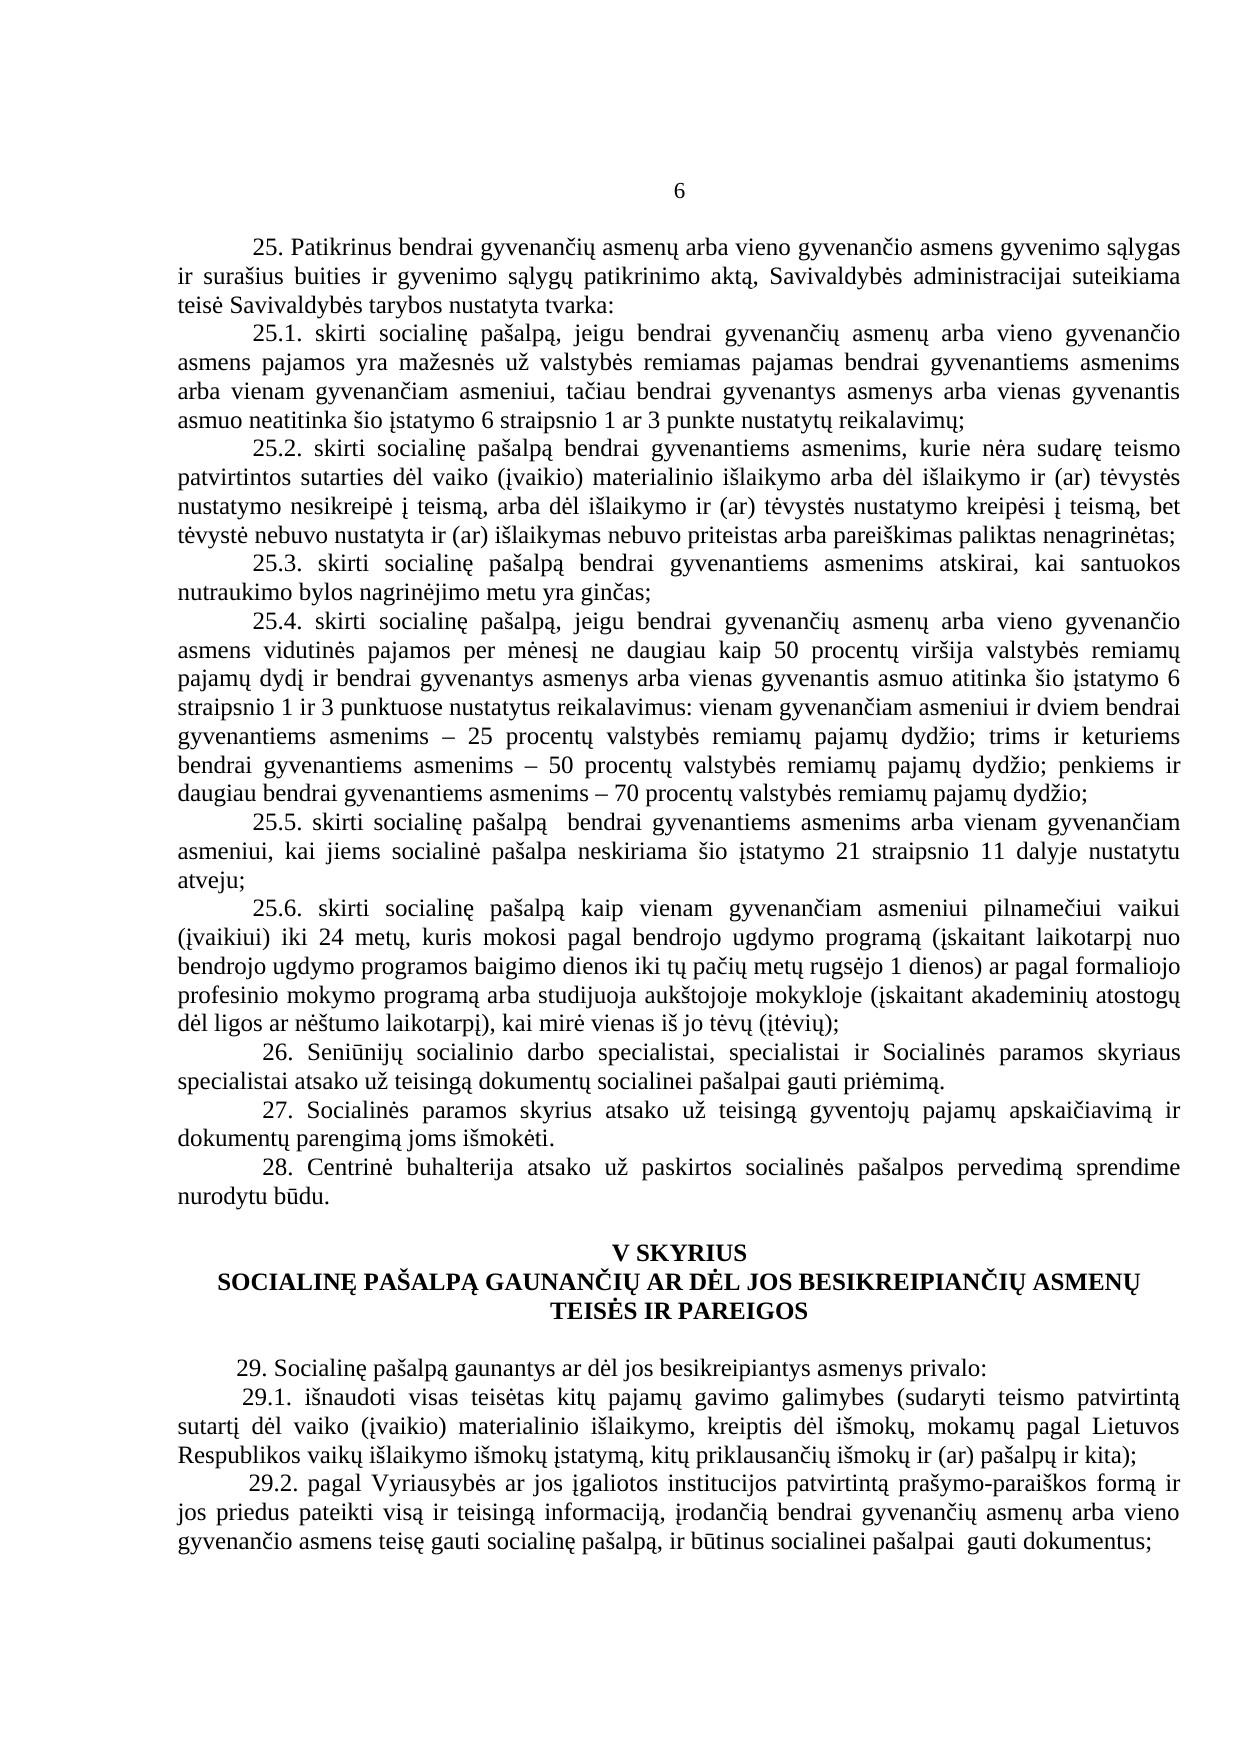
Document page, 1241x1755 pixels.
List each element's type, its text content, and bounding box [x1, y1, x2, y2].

text 25.2. skirti socialinę pašalpą bendrai gyvenantiems asmenims, kurie nėra sudarę teismo patvirtintos sutarties dėl vaiko (įvaikio) materialinio išlaikymo arba dėl išlaikymo ir (ar) tėvystės nustatymo nesikreipė į teismą, arba dėl išlaikymo ir (ar) tėvystės nustatymo kreipėsi į teismą, bet tėvystė nebuvo nustatyta ir (ar) išlaikymas nebuvo priteistas arba pareiškimas paliktas nenagrinėtas; [177, 433, 1181, 548]
text 27. Socialinės paramos skyrius atsako už teisingą gyventojų pajamų apskaičiavimą ir dokumentų parengimą joms išmokėti. [177, 1095, 1181, 1152]
text 28. Centrinė buhalterija atsako už paskirtos socialinės pašalpos pervedimą sprendime nurodytu būdu. [177, 1152, 1181, 1210]
text V SKYRIUS [177, 1238, 1181, 1267]
text 26. Seniūnijų socialinio darbo specialistai, specialistai ir Socialinės paramos skyriaus specialistai atsako už teisingą dokumentų socialinei pašalpai gauti priėmimą. [177, 1037, 1181, 1095]
text 25. Patikrinus bendrai gyvenančių asmenų arba vieno gyvenančio asmens gyvenimo sąlygas ir surašius buities ir gyvenimo sąlygų patikrinimo aktą, Savivaldybės administracijai suteikiama teisė Savivaldybės tarybos nustatyta tvarka: [177, 232, 1181, 318]
text 29. Socialinę pašalpą gaunantys ar dėl jos besikreipiantys asmenys privalo: [177, 1353, 1181, 1382]
text SOCIALINĘ PAŠALPĄ GAUNANČIŲ AR DĖL JOS BESIKREIPIANČIŲ ASMENŲ TEISĖS IR PAREIGOS [177, 1267, 1181, 1325]
text 25.4. skirti socialinę pašalpą, jeigu bendrai gyvenančių asmenų arba vieno gyvenančio asmens vidutinės pajamos per mėnesį ne daugiau kaip 50 procentų viršija valstybės remiamų pajamų dydį ir bendrai gyvenantys asmenys arba vienas gyvenantis asmuo atitinka šio įstatymo 6 straipsnio 1 ir 3 punktuose nustatytus reikalavimus: vienam gyvenančiam asmeniui ir dviem bendrai gyvenantiems asmenims – 25 procentų valstybės remiamų pajamų dydžio; trims ir keturiems bendrai gyvenantiems asmenims – 50 procentų valstybės remiamų pajamų dydžio; penkiems ir daugiau bendrai gyvenantiems asmenims – 70 procentų valstybės remiamų pajamų dydžio; [177, 606, 1181, 807]
text 25.6. skirti socialinę pašalpą kaip vienam gyvenančiam asmeniui pilnamečiui vaikui (įvaikiui) iki 24 metų, kuris mokosi pagal bendrojo ugdymo programą (įskaitant laikotarpį nuo bendrojo ugdymo programos baigimo dienos iki tų pačių metų rugsėjo 1 dienos) ar pagal formaliojo profesinio mokymo programą arba studijuoja aukštojoje mokykloje (įskaitant akademinių atostogų dėl ligos ar nėštumo laikotarpį), kai mirė vienas iš jo tėvų (įtėvių); [177, 893, 1181, 1037]
text 25.3. skirti socialinę pašalpą bendrai gyvenantiems asmenims atskirai, kai santuokos nutraukimo bylos nagrinėjimo metu yra ginčas; [177, 548, 1181, 606]
text 25.5. skirti socialinę pašalpą bendrai gyvenantiems asmenims arba vienam gyvenančiam asmeniui, kai jiems socialinė pašalpa neskiriama šio įstatymo 21 straipsnio 11 dalyje nustatytu atveju; [177, 807, 1181, 893]
text 25.1. skirti socialinę pašalpą, jeigu bendrai gyvenančių asmenų arba vieno gyvenančio asmens pajamos yra mažesnės už valstybės remiamas pajamas bendrai gyvenantiems asmenims arba vienam gyvenančiam asmeniui, tačiau bendrai gyvenantys asmenys arba vienas gyvenantis asmuo neatitinka šio įstatymo 6 straipsnio 1 ar 3 punkte nustatytų reikalavimų; [177, 318, 1181, 433]
text 29.2. pagal Vyriausybės ar jos įgaliotos institucijos patvirtintą prašymo-paraiškos formą ir jos priedus pateikti visą ir teisingą informaciją, įrodančią bendrai gyvenančių asmenų arba vieno gyvenančio asmens teisę gauti socialinę pašalpą, ir būtinus socialinei pašalpai gauti dokumentus; [177, 1468, 1181, 1555]
text 29.1. išnaudoti visas teisėtas kitų pajamų gavimo galimybes (sudaryti teismo patvirtintą sutartį dėl vaiko (įvaikio) materialinio išlaikymo, kreiptis dėl išmokų, mokamų pagal Lietuvos Respublikos vaikų išlaikymo išmokų įstatymą, kitų priklausančių išmokų ir (ar) pašalpų ir kita); [177, 1382, 1181, 1468]
